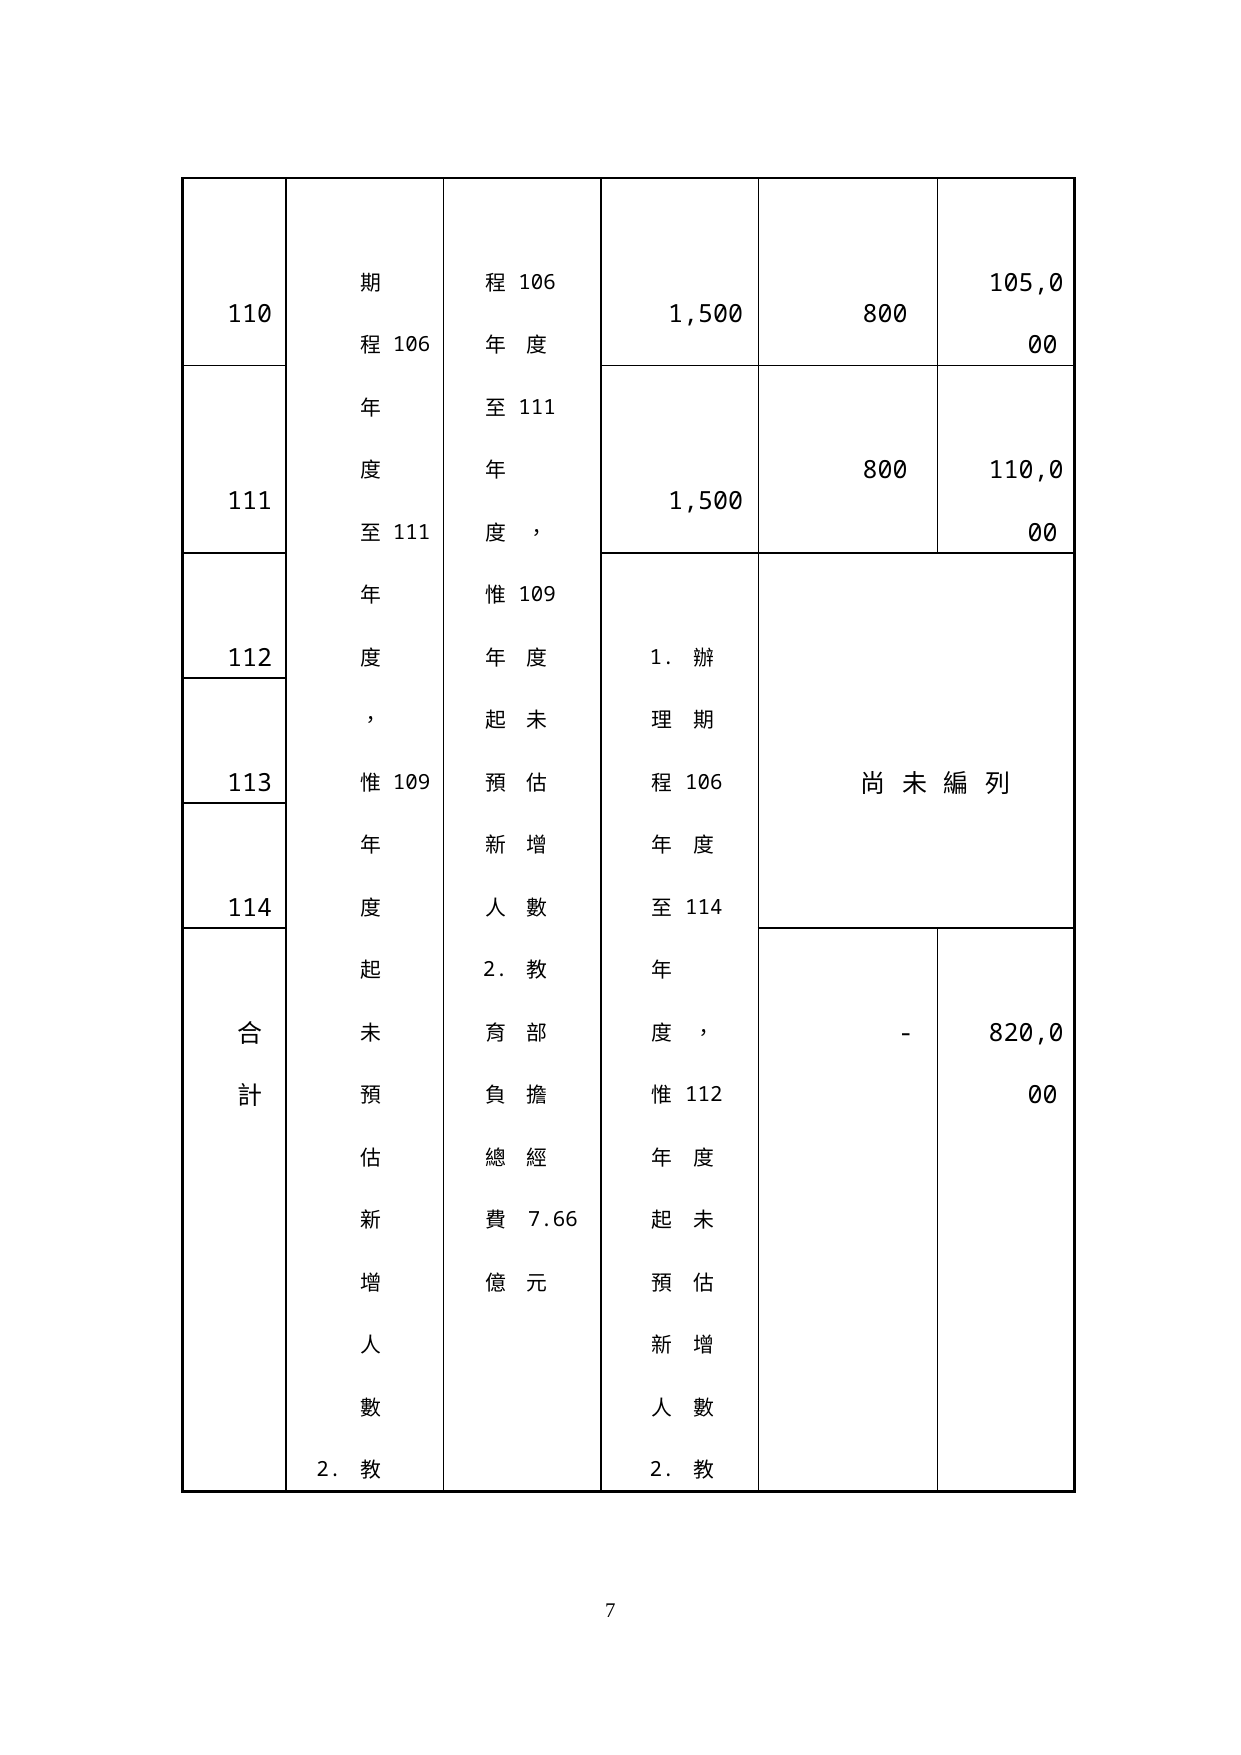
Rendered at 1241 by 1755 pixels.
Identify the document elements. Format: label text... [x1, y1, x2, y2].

table_cell 110 [184, 179, 285, 365]
table_cell 112 [184, 554, 285, 677]
table_cell 1.辦理期程106年度至111年度，惟109年度起未預估新增人數 2.教育部負擔總經費27億元 [287, 179, 443, 1490]
table_cell - [759, 929, 937, 1490]
table_cell 1.辦理期程106年度至114年度，惟112年度起未預估新增人數 2.教育部負擔總經費11.24億元 [602, 554, 758, 1490]
table_cell 合計 [184, 929, 285, 1490]
table_cell 程106年度至111年度，惟109年度起未預估新增人數 2.教育部負擔總經費7.66億元 [444, 179, 600, 1490]
table_cell 820,000 [938, 929, 1073, 1490]
table_cell 111 [184, 366, 285, 552]
table_cell 800 [759, 179, 937, 365]
table_cell 110,000 [938, 366, 1073, 552]
table_cell 113 [184, 679, 285, 802]
table_cell 尚未編列 [759, 554, 1073, 927]
table_cell 114 [184, 804, 285, 927]
table_cell 1,500 [602, 179, 758, 365]
table_cell 105,000 [938, 179, 1073, 365]
table_cell 1,500 [602, 366, 758, 552]
table_cell 800 [759, 366, 937, 552]
